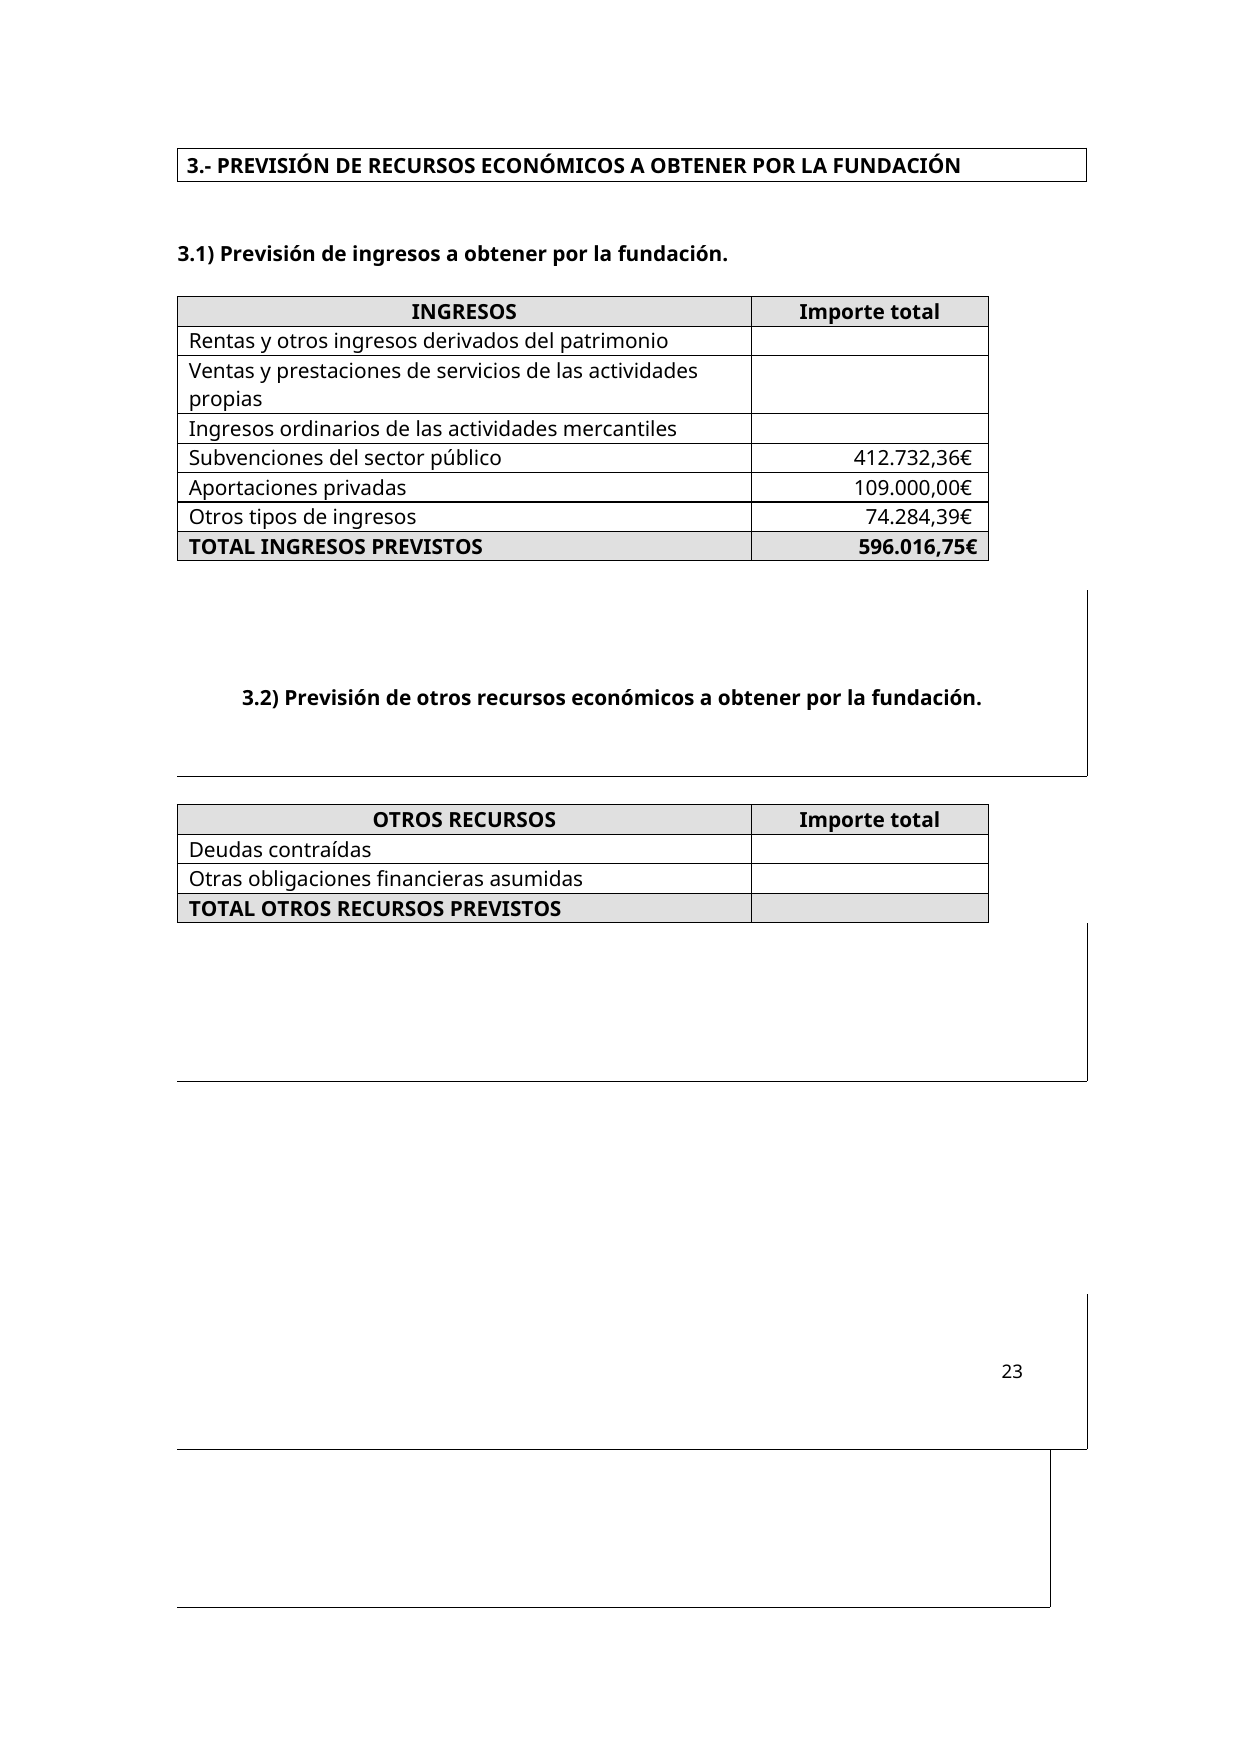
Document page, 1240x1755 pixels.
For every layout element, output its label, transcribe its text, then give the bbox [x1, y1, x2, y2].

table_cell Subvenciones del sector público [178, 444, 751, 472]
table_cell [752, 414, 988, 442]
table_header OTROS RECURSOS [178, 805, 751, 834]
table_cell Aportaciones privadas [178, 473, 751, 501]
table_cell Otros tipos de ingresos [178, 503, 751, 531]
table_cell Ventas y prestaciones de servicios de las actividades propias [178, 356, 751, 413]
table_cell 596.016,75€ [752, 532, 988, 560]
table_cell [752, 356, 988, 413]
table_cell [752, 835, 988, 863]
table_header Importe total [752, 297, 988, 326]
table_cell [752, 864, 988, 893]
table_cell 109.000,00€ [752, 473, 988, 501]
table_cell TOTAL INGRESOS PREVISTOS [178, 532, 751, 560]
table_header INGRESOS [178, 297, 751, 326]
table_cell 74.284,39€ [752, 503, 988, 531]
table_cell [752, 327, 988, 355]
text 3.1) Previsión de ingresos a obtener por la fundación. [177, 239, 1087, 268]
table_cell Deudas contraídas [178, 835, 751, 863]
text 3.- PREVISIÓN DE RECURSOS ECONÓMICOS A OBTENER POR LA FUNDACIÓN [178, 149, 1086, 181]
table_cell TOTAL OTROS RECURSOS PREVISTOS [178, 894, 751, 922]
table_cell [752, 894, 988, 922]
table_cell Ingresos ordinarios de las actividades mercantiles [178, 414, 751, 442]
table_cell Rentas y otros ingresos derivados del patrimonio [178, 327, 751, 355]
table_cell 412.732,36€ [752, 444, 988, 472]
text 3.2) Previsión de otros recursos económicos a obtener por la fundación. [177, 683, 1087, 776]
table_header Importe total [752, 805, 988, 834]
table_cell Otras obligaciones financieras asumidas [178, 864, 751, 893]
